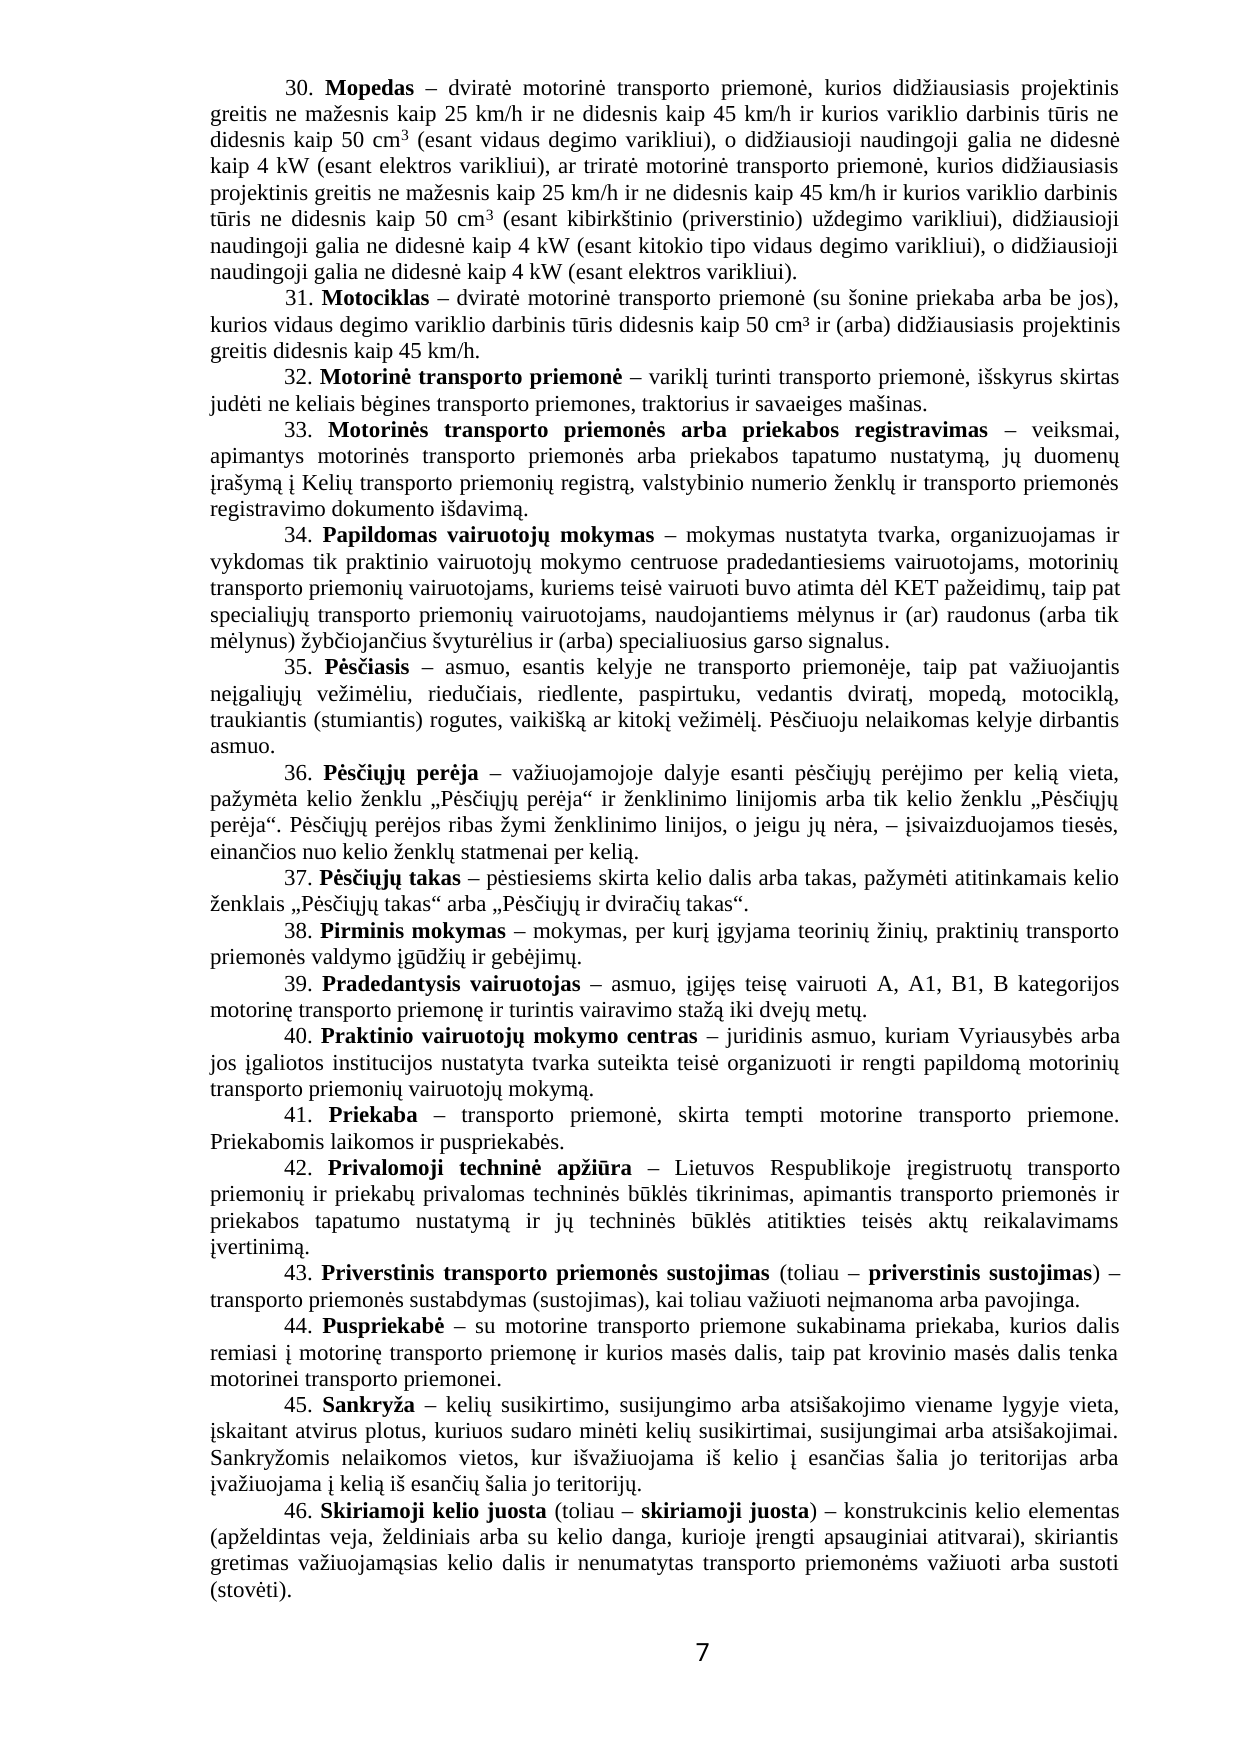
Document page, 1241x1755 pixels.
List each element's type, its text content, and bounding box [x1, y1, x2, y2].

text 36. Pėsčiųjų perėja – važiuojamojoje dalyje esanti pėsčiųjų perėjimo per kelią vieta, pažymėta kelio ženklu „Pėsčiųjų perėja“ ir ženklinimo linijomis arba tik kelio ženklu „Pėsčiųjų perėja“. Pėsčiųjų perėjos ribas žymi ženklinimo linijos, o jeigu jų nėra, – įsivaizduojamos tiesės, einančios nuo kelio ženklų statmenai per kelią. [210, 759, 1120, 864]
text 35. Pėsčiasis – asmuo, esantis kelyje ne transporto priemonėje, taip pat važiuojantis neįgaliųjų vežimėliu, riedučiais, riedlente, paspirtuku, vedantis dviratį, mopedą, motociklą, traukiantis (stumiantis) rogutes, vaikišką ar kitokį vežimėlį. Pėsčiuoju nelaikomas kelyje dirbantis asmuo. [210, 653, 1120, 759]
text 46. Skiriamoji kelio juosta (toliau – skiriamoji juosta) – konstrukcinis kelio elementas (apželdintas veja, želdiniais arba su kelio danga, kurioje įrengti apsauginiai atitvarai), skiriantis gretimas važiuojamąsias kelio dalis ir nenumatytas transporto priemonėms važiuoti arba sustoti (stovėti). [210, 1497, 1120, 1602]
text 41. Priekaba – transporto priemonė, skirta tempti motorine transporto priemone. Priekabomis laikomos ir puspriekabės. [210, 1101, 1120, 1154]
text 44. Puspriekabė – su motorine transporto priemone sukabinama priekaba, kurios dalis remiasi į motorinę transporto priemonę ir kurios masės dalis, taip pat krovinio masės dalis tenka motorinei transporto priemonei. [210, 1312, 1120, 1391]
text 30. Mopedas – dviratė motorinė transporto priemonė, kurios didžiausiasis projektinis greitis ne mažesnis kaip 25 km/h ir ne didesnis kaip 45 km/h ir kurios variklio darbinis tūris ne didesnis kaip 50 cm3 (esant vidaus degimo varikliui), o didžiausioji naudingoji galia ne didesnė kaip 4 kW (esant elektros varikliui), ar triratė motorinė transporto priemonė, kurios didžiausiasis projektinis greitis ne mažesnis kaip 25 km/h ir ne didesnis kaip 45 km/h ir kurios variklio darbinis tūris ne didesnis kaip 50 cm3 (esant kibirkštinio (priverstinio) uždegimo varikliui), didžiausioji naudingoji galia ne didesnė kaip 4 kW (esant kitokio tipo vidaus degimo varikliui), o didžiausioji naudingoji galia ne didesnė kaip 4 kW (esant elektros varikliui). [210, 73, 1120, 284]
text 39. Pradedantysis vairuotojas – asmuo, įgijęs teisę vairuoti A, A1, B1, B kategorijos motorinę transporto priemonę ir turintis vairavimo stažą iki dvejų metų. [210, 969, 1120, 1022]
text 38. Pirminis mokymas – mokymas, per kurį įgyjama teorinių žinių, praktinių transporto priemonės valdymo įgūdžių ir gebėjimų. [210, 917, 1120, 969]
text 33. Motorinės transporto priemonės arba priekabos registravimas – veiksmai, apimantys motorinės transporto priemonės arba priekabos tapatumo nustatymą, jų duomenų įrašymą į Kelių transporto priemonių registrą, valstybinio numerio ženklų ir transporto priemonės registravimo dokumento išdavimą. [210, 416, 1120, 522]
text 31. Motociklas – dviratė motorinė transporto priemonė (su šonine priekaba arba be jos), kurios vidaus degimo variklio darbinis tūris didesnis kaip 50 cm³ ir (arba) didžiausiasis projektinis greitis didesnis kaip 45 km/h. [210, 284, 1120, 363]
text 43. Priverstinis transporto priemonės sustojimas (toliau – priverstinis sustojimas) – transporto priemonės sustabdymas (sustojimas), kai toliau važiuoti neįmanoma arba pavojinga. [210, 1259, 1120, 1312]
text 42. Privalomoji techninė apžiūra – Lietuvos Respublikoje įregistruotų transporto priemonių ir priekabų privalomas techninės būklės tikrinimas, apimantis transporto priemonės ir priekabos tapatumo nustatymą ir jų techninės būklės atitikties teisės aktų reikalavimams įvertinimą. [210, 1154, 1120, 1259]
text 34. Papildomas vairuotojų mokymas – mokymas nustatyta tvarka, organizuojamas ir vykdomas tik praktinio vairuotojų mokymo centruose pradedantiesiems vairuotojams, motorinių transporto priemonių vairuotojams, kuriems teisė vairuoti buvo atimta dėl KET pažeidimų, taip pat specialiųjų transporto priemonių vairuotojams, naudojantiems mėlynus ir (ar) raudonus (arba tik mėlynus) žybčiojančius švyturėlius ir (arba) specialiuosius garso signalus. [210, 522, 1120, 653]
text 37. Pėsčiųjų takas – pėstiesiems skirta kelio dalis arba takas, pažymėti atitinkamais kelio ženklais „Pėsčiųjų takas“ arba „Pėsčiųjų ir dviračių takas“. [210, 864, 1120, 917]
text 32. Motorinė transporto priemonė – variklį turinti transporto priemonė, išskyrus skirtas judėti ne keliais bėgines transporto priemones, traktorius ir savaeiges mašinas. [210, 363, 1120, 416]
text 45. Sankryža – kelių susikirtimo, susijungimo arba atsišakojimo viename lygyje vieta, įskaitant atvirus plotus, kuriuos sudaro minėti kelių susikirtimai, susijungimai arba atsišakojimai. Sankryžomis nelaikomos vietos, kur išvažiuojama iš kelio į esančias šalia jo teritorijas arba įvažiuojama į kelią iš esančių šalia jo teritorijų. [210, 1391, 1120, 1497]
text 40. Praktinio vairuotojų mokymo centras – juridinis asmuo, kuriam Vyriausybės arba jos įgaliotos institucijos nustatyta tvarka suteikta teisė organizuoti ir rengti papildomą motorinių transporto priemonių vairuotojų mokymą. [210, 1022, 1120, 1101]
